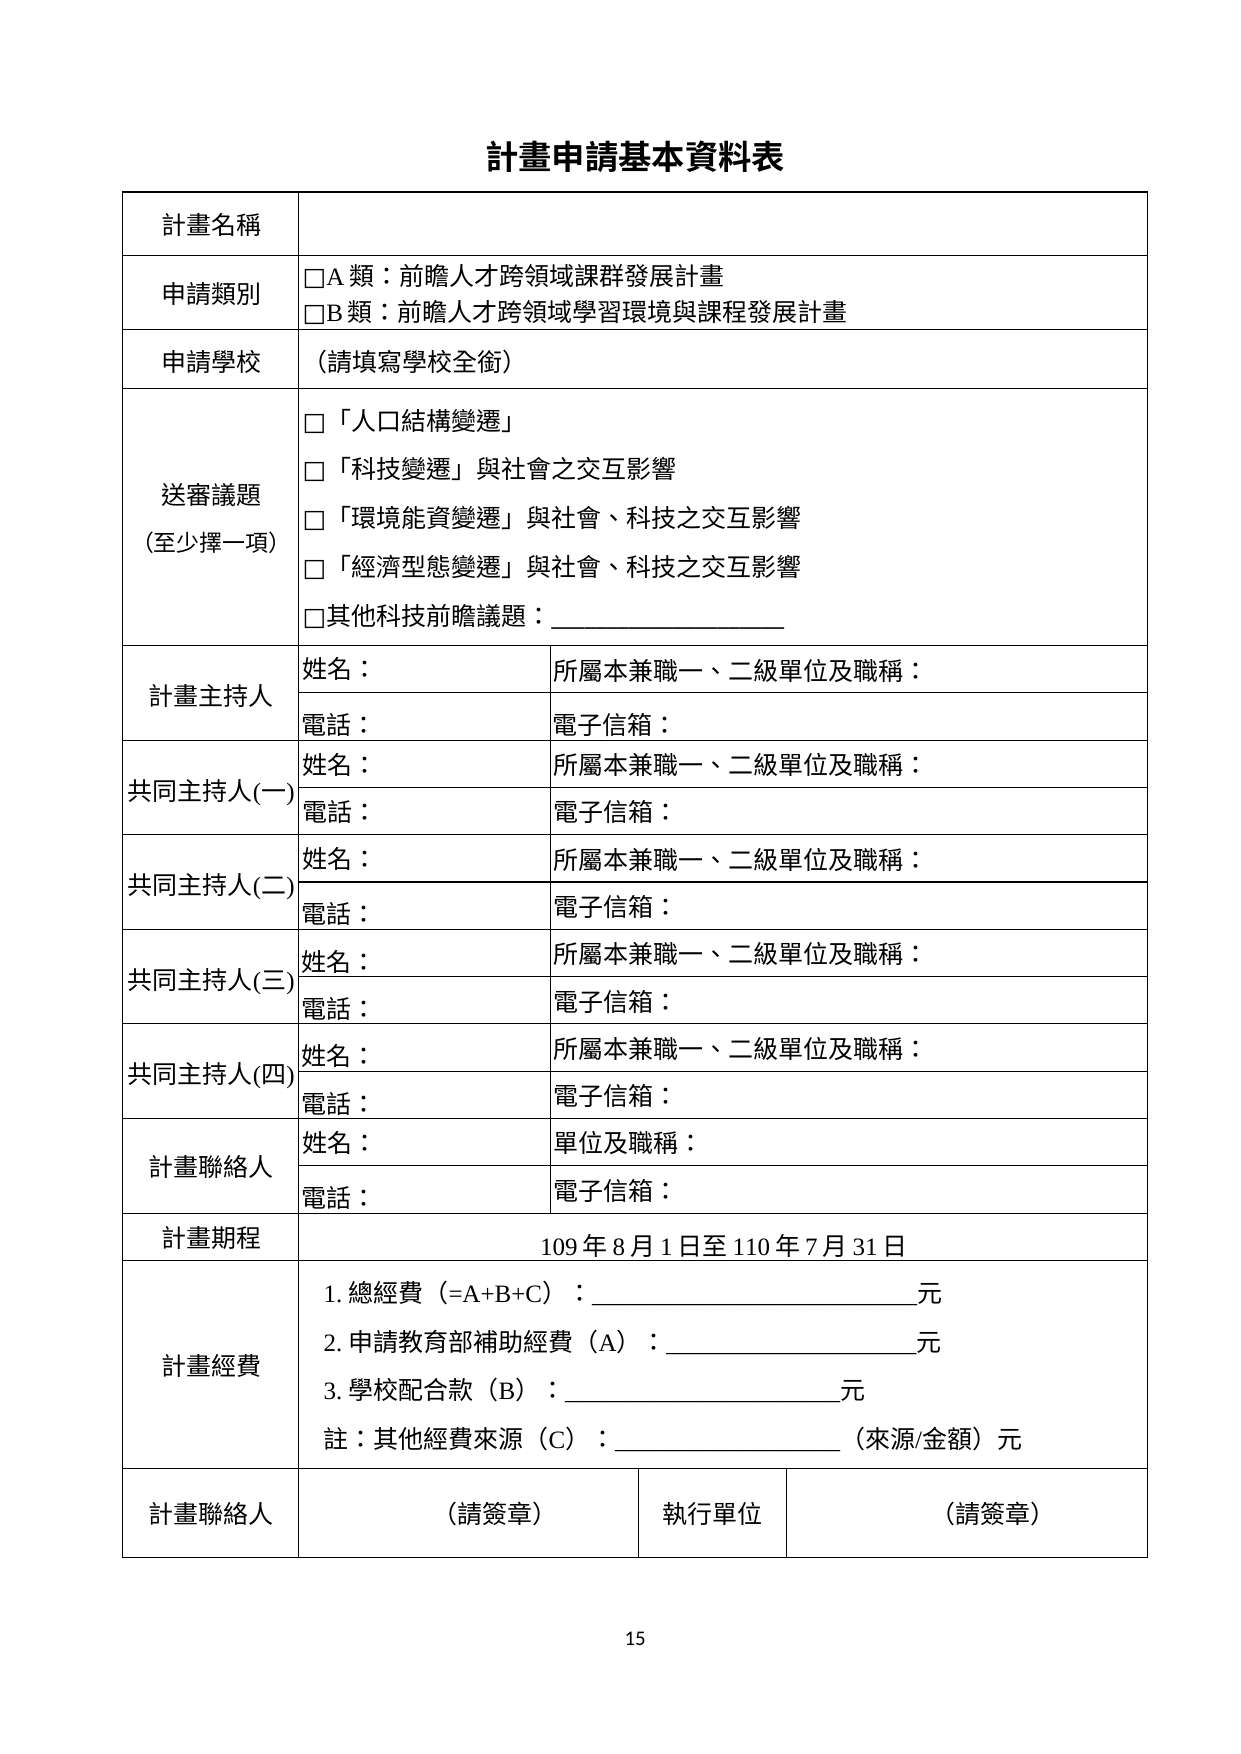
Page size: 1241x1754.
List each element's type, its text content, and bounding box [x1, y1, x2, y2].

table_cell 姓名： [299, 741, 550, 787]
table_cell 電子信箱： [551, 788, 1147, 834]
table_cell 電子信箱： [551, 883, 1147, 929]
table_header 計畫名稱 [123, 193, 298, 255]
table_cell 申請學校 [123, 330, 298, 388]
table_cell 計畫聯絡人 [123, 1469, 298, 1557]
table_cell 單位及職稱： [551, 1119, 1147, 1165]
table_cell 電子信箱： [551, 1166, 1147, 1212]
table_cell 姓名： [299, 835, 550, 881]
table_cell 共同主持人(二) [123, 835, 298, 929]
table_cell 電話： [299, 977, 550, 1023]
text 計畫申請基本資料表 [148, 131, 1122, 179]
table_cell 電話： [299, 883, 550, 929]
table_cell 所屬本兼職一、二級單位及職稱： [551, 835, 1147, 881]
table_cell 電子信箱： [551, 1072, 1147, 1118]
table_cell 姓名： [299, 930, 550, 976]
table_cell 共同主持人(一) [123, 741, 298, 834]
table_cell 計畫期程 [123, 1214, 298, 1260]
table_cell 電話： [299, 1166, 550, 1212]
table_cell 姓名： [299, 1024, 550, 1071]
table_cell 執行單位 [639, 1469, 786, 1557]
table_cell 109年8月1日至110年7月31日 [299, 1214, 1147, 1260]
table_cell 姓名： [299, 1119, 550, 1165]
table_cell 送審議題 （至少擇一項） [123, 389, 298, 645]
table_cell 所屬本兼職一、二級單位及職稱： [551, 930, 1147, 976]
table_cell 1. 總經費（=A+B+C）：__________________________元 2. 申請教育部補助經費（A）：____________________元 3. 學校配合款（B）：______________________元 註：其他經費來源（C）：__________________（來源/金額）元 [299, 1261, 1147, 1468]
table_cell （請簽章） [299, 1469, 638, 1557]
table_cell 申請類別 [123, 256, 298, 329]
table_cell 計畫聯絡人 [123, 1119, 298, 1212]
table_cell 共同主持人(三) [123, 930, 298, 1023]
table_cell 所屬本兼職一、二級單位及職稱： [551, 646, 1147, 692]
table_cell 電子信箱： [551, 977, 1147, 1023]
table_cell 電話： [299, 693, 550, 739]
table_cell （請簽章） [787, 1469, 1147, 1557]
table_cell 姓名： [299, 646, 550, 692]
table_cell □「人口結構變遷」 □「科技變遷」與社會之交互影響 □「環境能資變遷」與社會、科技之交互影響 □「經濟型態變遷」與社會、科技之交互影響 □其他科技前瞻議題：_____________________ [299, 389, 1147, 645]
table_cell 所屬本兼職一、二級單位及職稱： [551, 741, 1147, 787]
table_cell □A類：前瞻人才跨領域課群發展計畫 □B類：前瞻人才跨領域學習環境與課程發展計畫 [299, 256, 1147, 329]
table_cell 電子信箱： [551, 693, 1147, 739]
table_cell 電話： [299, 788, 550, 834]
table_cell 所屬本兼職一、二級單位及職稱： [551, 1024, 1147, 1071]
table_header [299, 193, 1147, 255]
table_cell 共同主持人(四) [123, 1024, 298, 1118]
table_cell 計畫主持人 [123, 646, 298, 739]
table_cell 電話： [299, 1072, 550, 1118]
table_cell 計畫經費 [123, 1261, 298, 1468]
table_cell （請填寫學校全銜） [299, 330, 1147, 388]
